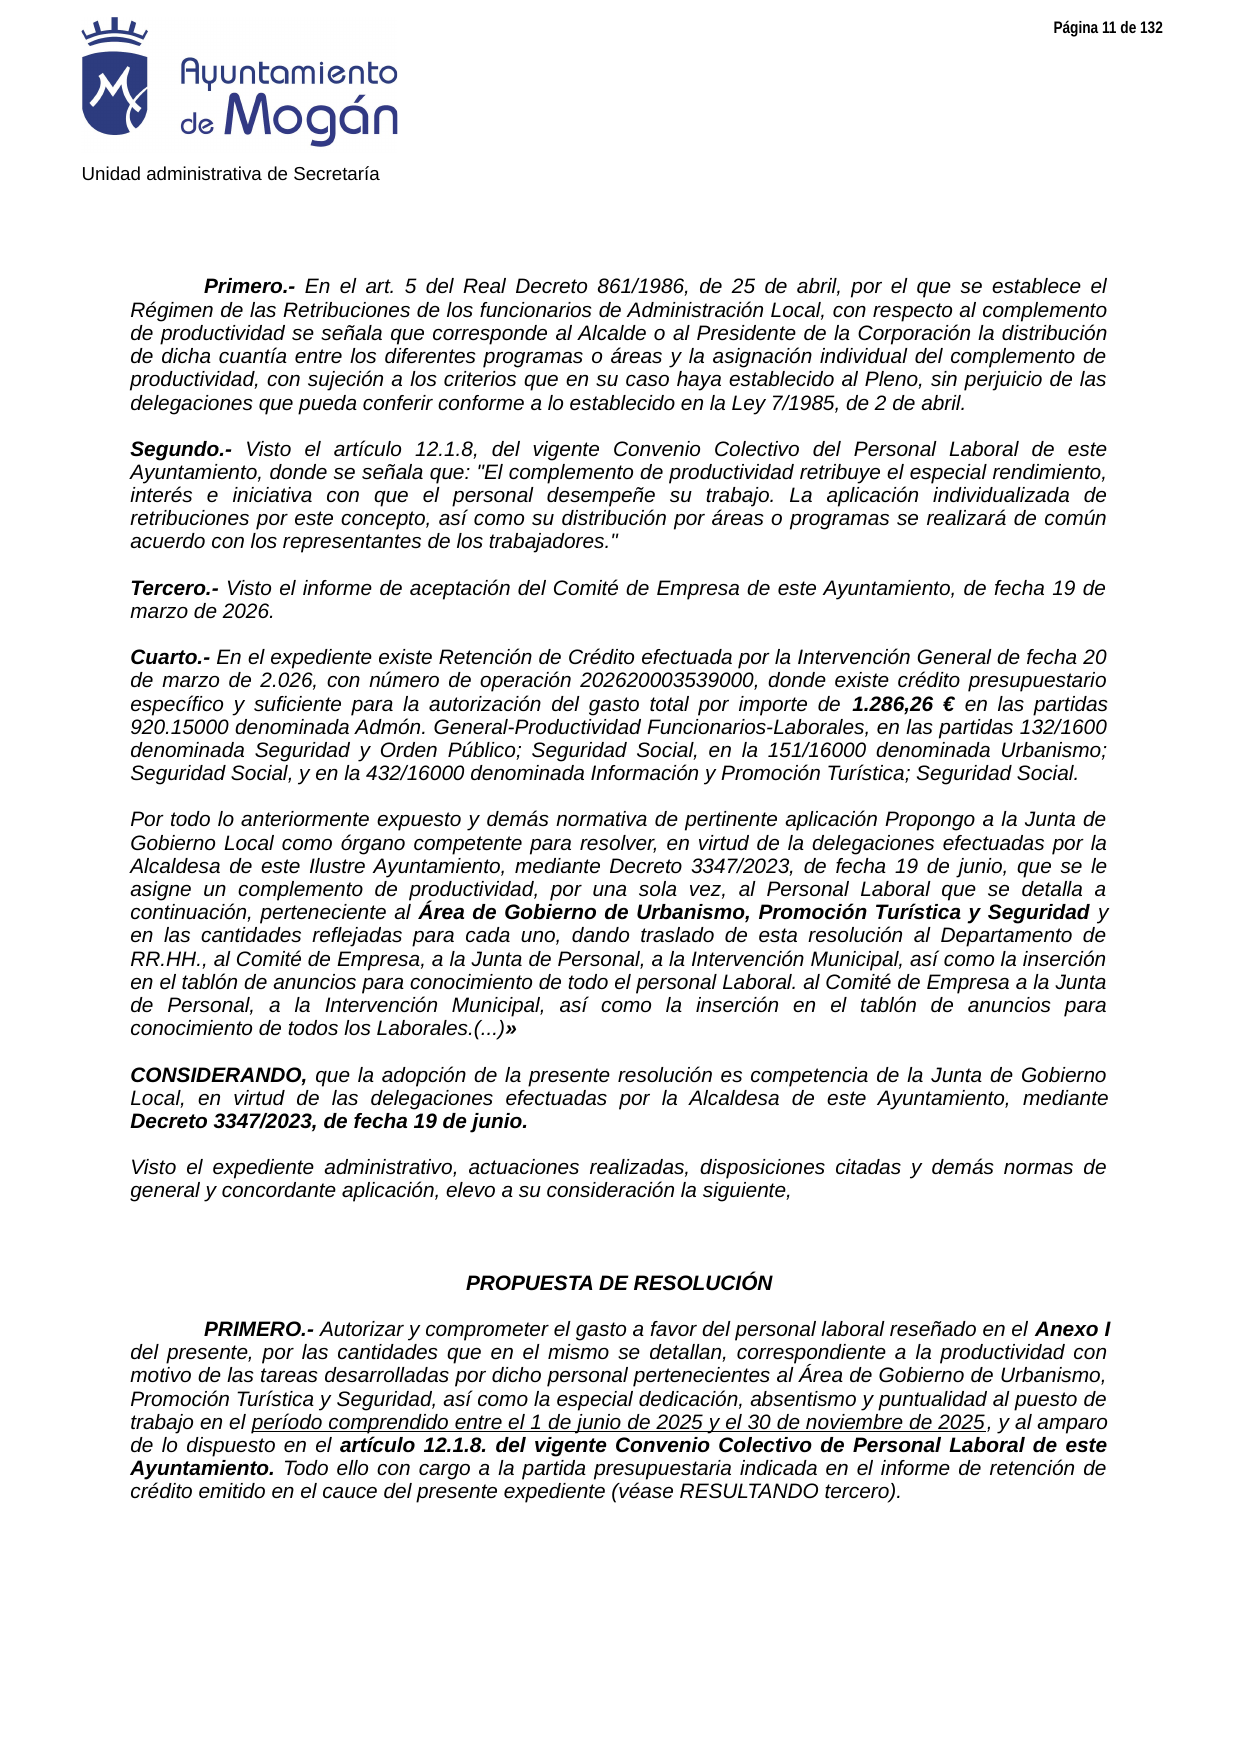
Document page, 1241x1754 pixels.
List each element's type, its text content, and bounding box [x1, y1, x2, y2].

text CONSIDERANDO, que la adopción de la presente resolución es competencia de la Junta de Gobierno Local, en virtud de las delegaciones efectuadas por la Alcaldesa de este Ayuntamiento, mediante Decreto 3347/2023, de fecha 19 de junio. [130, 1063, 1110, 1133]
text PROPUESTA DE RESOLUCIÓN [130, 1271, 1110, 1294]
text Primero.- En el art. 5 del Real Decreto 861/1986, de 25 de abril, por el que se establece el Régimen de las Retribuciones de los funcionarios de Administración Local, con respecto al complemento de productividad se señala que corresponde al Alcalde o al Presidente de la Corporación la distribución de dicha cuantía entre los diferentes programas o áreas y la asignación individual del complemento de productividad, con sujeción a los criterios que en su caso haya establecido al Pleno, sin perjuicio de las delegaciones que pueda conferir conforme a lo establecido en la Ley 7/1985, de 2 de abril. [130, 275, 1110, 414]
text Visto el expediente administrativo, actuaciones realizadas, disposiciones citadas y demás normas de general y concordante aplicación, elevo a su consideración la siguiente, [130, 1156, 1110, 1202]
text Cuarto.- En el expediente existe Retención de Crédito efectuada por la Intervención General de fecha 20 de marzo de 2.026, con número de operación 202620003539000, donde existe crédito presupuestario específico y suficiente para la autorización del gasto total por importe de 1.286,26 € en las partidas 920.15000 denominada Admón. General-Productividad Funcionarios-Laborales, en las partidas 132/1600 denominada Seguridad y Orden Público; Seguridad Social, en la 151/16000 denominada Urbanismo; Seguridad Social, y en la 432/16000 denominada Información y Promoción Turística; Seguridad Social. [130, 646, 1110, 785]
picture [81, 17, 398, 153]
text Por todo lo anteriormente expuesto y demás normativa de pertinente aplicación Propongo a la Junta de Gobierno Local como órgano competente para resolver, en virtud de la delegaciones efectuadas por la Alcaldesa de este Ilustre Ayuntamiento, mediante Decreto 3347/2023, de fecha 19 de junio, que se le asigne un complemento de productividad, por una sola vez, al Personal Laboral que se detalla a continuación, perteneciente al Área de Gobierno de Urbanismo, Promoción Turística y Seguridad y en las cantidades reflejadas para cada uno, dando traslado de esta resolución al Departamento de RR.HH., al Comité de Empresa, a la Junta de Personal, a la Intervención Municipal, así como la inserción en el tablón de anuncios para conocimiento de todo el personal Laboral. al Comité de Empresa a la Junta de Personal, a la Intervención Municipal, así como la inserción en el tablón de anuncios para conocimiento de todos los Laborales.(...)» [130, 808, 1110, 1040]
text PRIMERO.- Autorizar y comprometer el gasto a favor del personal laboral reseñado en el Anexo I del presente, por las cantidades que en el mismo se detallan, correspondiente a la productividad con motivo de las tareas desarrolladas por dicho personal pertenecientes al Área de Gobierno de Urbanismo, Promoción Turística y Seguridad, así como la especial dedicación, absentismo y puntualidad al puesto de trabajo en el período comprendido entre el 1 de junio de 2025 y el 30 de noviembre de 2025, y al amparo de lo dispuesto en el artículo 12.1.8. del vigente Convenio Colectivo de Personal Laboral de este Ayuntamiento. Todo ello con cargo a la partida presupuestaria indicada en el informe de retención de crédito emitido en el cauce del presente expediente (véase RESULTANDO tercero). [130, 1317, 1110, 1503]
text Segundo.- Visto el artículo 12.1.8, del vigente Convenio Colectivo del Personal Laboral de este Ayuntamiento, donde se señala que: "El complemento de productividad retribuye el especial rendimiento, interés e iniciativa con que el personal desempeñe su trabajo. La aplicación individualizada de retribuciones por este concepto, así como su distribución por áreas o programas se realizará de común acuerdo con los representantes de los trabajadores." [130, 437, 1110, 553]
text Tercero.- Visto el informe de aceptación del Comité de Empresa de este Ayuntamiento, de fecha 19 de marzo de 2026. [130, 576, 1110, 623]
